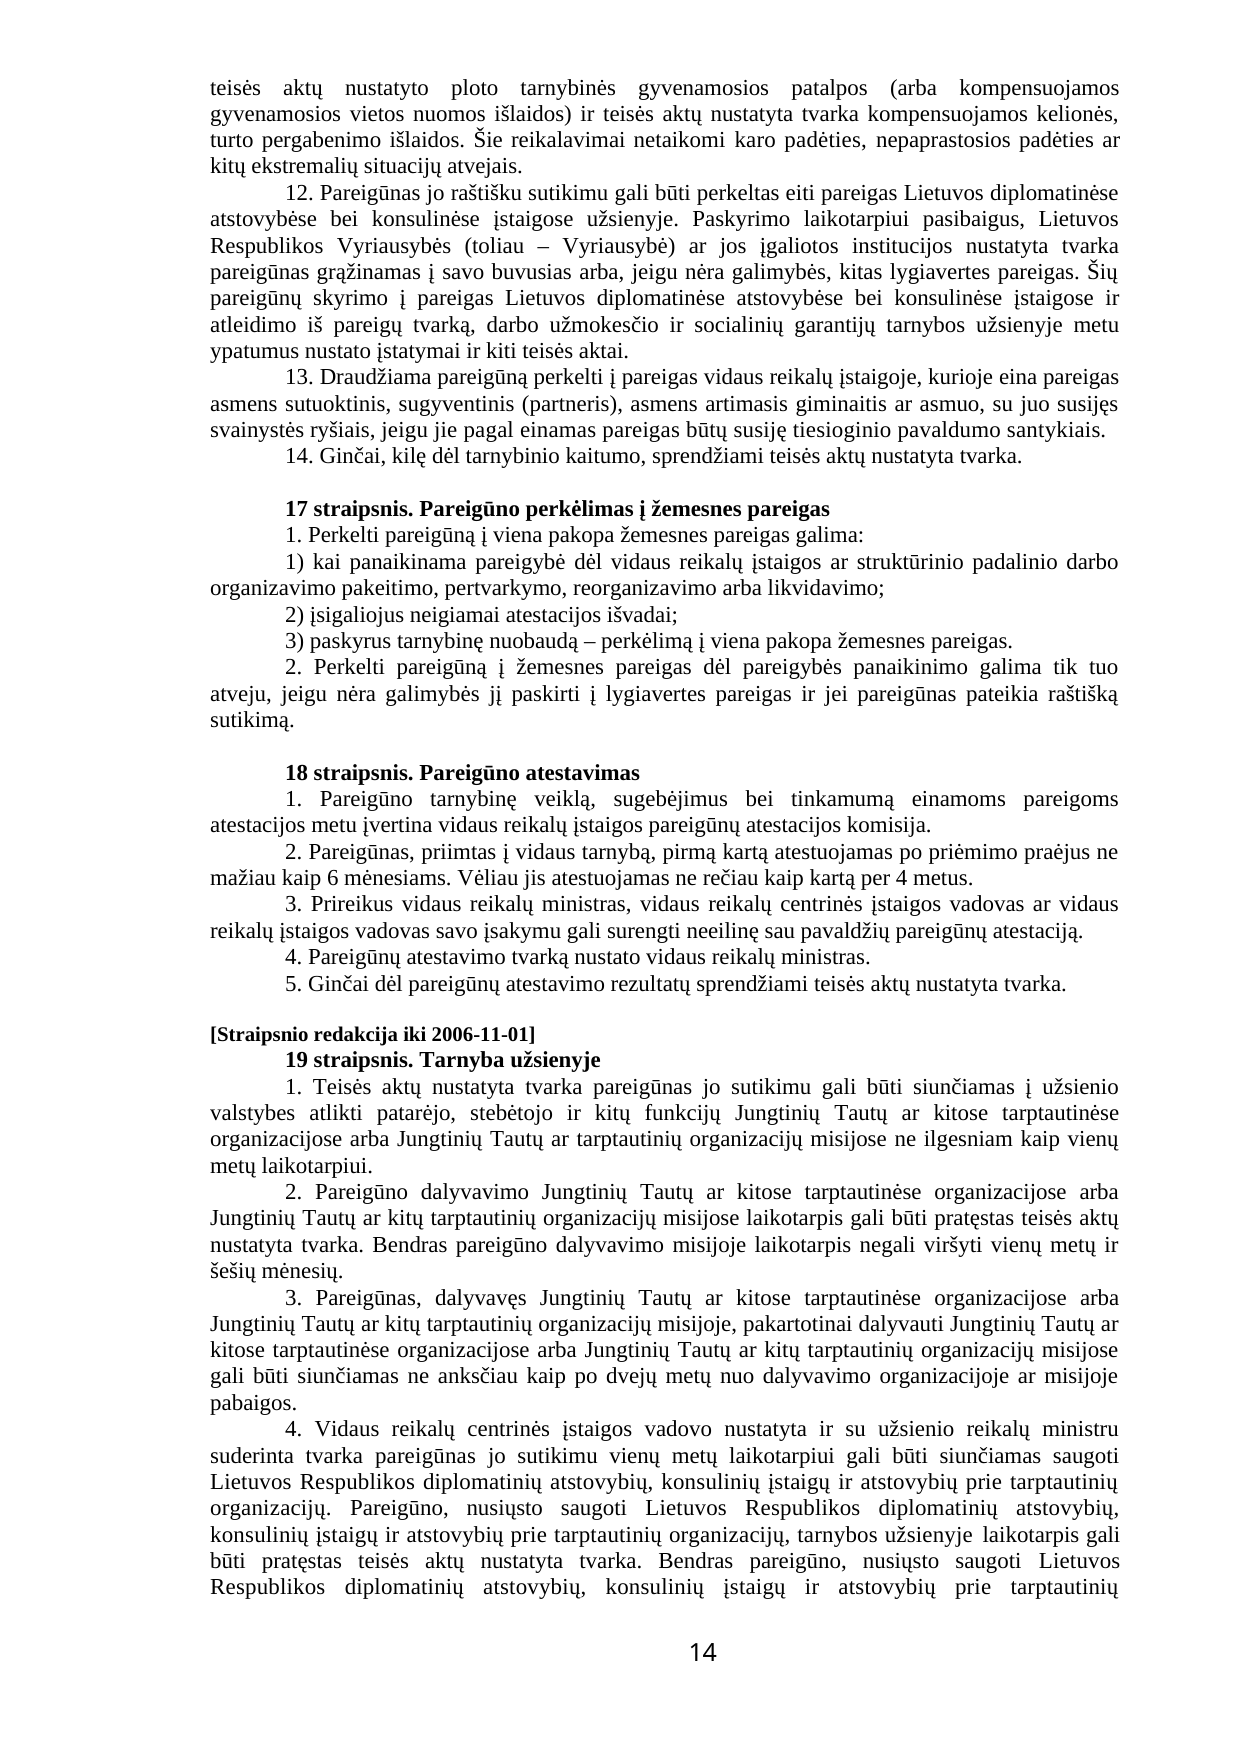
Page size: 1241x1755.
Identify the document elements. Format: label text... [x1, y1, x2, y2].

text 3. Prireikus vidaus reikalų ministras, vidaus reikalų centrinės įstaigos vadovas ar vidaus reikalų įstaigos vadovas savo įsakymu gali surengti neeilinę sau pavaldžių pareigūnų atestaciją. [210, 891, 1120, 943]
text 19 straipsnis. Tarnyba užsienyje [210, 1046, 1120, 1073]
text 4. Pareigūnų atestavimo tvarką nustato vidaus reikalų ministras. [210, 943, 1120, 969]
text 2. Pareigūnas, priimtas į vidaus tarnybą, pirmą kartą atestuojamas po priėmimo praėjus ne mažiau kaip 6 mėnesiams. Vėliau jis atestuojamas ne rečiau kaip kartą per 4 metus. [210, 838, 1120, 891]
text 1. Pareigūno tarnybinę veiklą, sugebėjimus bei tinkamumą einamoms pareigoms atestacijos metu įvertina vidaus reikalų įstaigos pareigūnų atestacijos komisija. [210, 785, 1120, 838]
text 3. Pareigūnas, dalyvavęs Jungtinių Tautų ar kitose tarptautinėse organizacijose arba Jungtinių Tautų ar kitų tarptautinių organizacijų misijoje, pakartotinai dalyvauti Jungtinių Tautų ar kitose tarptautinėse organizacijose arba Jungtinių Tautų ar kitų tarptautinių organizacijų misijose gali būti siunčiamas ne anksčiau kaip po dvejų metų nuo dalyvavimo organizacijoje ar misijoje pabaigos. [210, 1283, 1120, 1415]
text 2) įsigaliojus neigiamai atestacijos išvadai; [210, 601, 1120, 627]
text 5. Ginčai dėl pareigūnų atestavimo rezultatų sprendžiami teisės aktų nustatyta tvarka. [210, 969, 1120, 996]
text 1) kai panaikinama pareigybė dėl vidaus reikalų įstaigos ar struktūrinio padalinio darbo organizavimo pakeitimo, pertvarkymo, reorganizavimo arba likvidavimo; [210, 548, 1120, 601]
text 12. Pareigūnas jo raštišku sutikimu gali būti perkeltas eiti pareigas Lietuvos diplomatinėse atstovybėse bei konsulinėse įstaigose užsienyje. Paskyrimo laikotarpiui pasibaigus, Lietuvos Respublikos Vyriausybės (toliau – Vyriausybė) ar jos įgaliotos institucijos nustatyta tvarka pareigūnas grąžinamas į savo buvusias arba, jeigu nėra galimybės, kitas lygiavertes pareigas. Šių pareigūnų skyrimo į pareigas Lietuvos diplomatinėse atstovybėse bei konsulinėse įstaigose ir atleidimo iš pareigų tvarką, darbo užmokesčio ir socialinių garantijų tarnybos užsienyje metu ypatumus nustato įstatymai ir kiti teisės aktai. [210, 179, 1120, 363]
text 2. Perkelti pareigūną į žemesnes pareigas dėl pareigybės panaikinimo galima tik tuo atveju, jeigu nėra galimybės jį paskirti į lygiavertes pareigas ir jei pareigūnas pateikia raštišką sutikimą. [210, 653, 1120, 732]
text 1. Teisės aktų nustatyta tvarka pareigūnas jo sutikimu gali būti siunčiamas į užsienio valstybes atlikti patarėjo, stebėtojo ir kitų funkcijų Jungtinių Tautų ar kitose tarptautinėse organizacijose arba Jungtinių Tautų ar tarptautinių organizacijų misijose ne ilgesniam kaip vienų metų laikotarpiui. [210, 1073, 1120, 1178]
text teisės aktų nustatyto ploto tarnybinės gyvenamosios patalpos (arba kompensuojamos gyvenamosios vietos nuomos išlaidos) ir teisės aktų nustatyta tvarka kompensuojamos kelionės, turto pergabenimo išlaidos. Šie reikalavimai netaikomi karo padėties, nepaprastosios padėties ar kitų ekstremalių situacijų atvejais. [210, 73, 1120, 179]
text 17 straipsnis. Pareigūno perkėlimas į žemesnes pareigas [210, 495, 1120, 522]
text 14. Ginčai, kilę dėl tarnybinio kaitumo, sprendžiami teisės aktų nustatyta tvarka. [210, 442, 1120, 469]
text 4. Vidaus reikalų centrinės įstaigos vadovo nustatyta ir su užsienio reikalų ministru suderinta tvarka pareigūnas jo sutikimu vienų metų laikotarpiui gali būti siunčiamas saugoti Lietuvos Respublikos diplomatinių atstovybių, konsulinių įstaigų ir atstovybių prie tarptautinių organizacijų. Pareigūno, nusiųsto saugoti Lietuvos Respublikos diplomatinių atstovybių, konsulinių įstaigų ir atstovybių prie tarptautinių organizacijų, tarnybos užsienyje laikotarpis gali būti pratęstas teisės aktų nustatyta tvarka. Bendras pareigūno, nusiųsto saugoti Lietuvos Respublikos diplomatinių atstovybių, konsulinių įstaigų ir atstovybių prie tarptautinių [210, 1415, 1120, 1600]
text 18 straipsnis. Pareigūno atestavimas [210, 759, 1120, 785]
text 3) paskyrus tarnybinę nuobaudą – perkėlimą į viena pakopa žemesnes pareigas. [210, 627, 1120, 653]
text 1. Perkelti pareigūną į viena pakopa žemesnes pareigas galima: [210, 522, 1120, 548]
text 13. Draudžiama pareigūną perkelti į pareigas vidaus reikalų įstaigoje, kurioje eina pareigas asmens sutuoktinis, sugyventinis (partneris), asmens artimasis giminaitis ar asmuo, su juo susijęs svainystės ryšiais, jeigu jie pagal einamas pareigas būtų susiję tiesioginio pavaldumo santykiais. [210, 363, 1120, 442]
text [Straipsnio redakcija iki 2006-11-01] [210, 1022, 1120, 1046]
text 2. Pareigūno dalyvavimo Jungtinių Tautų ar kitose tarptautinėse organizacijose arba Jungtinių Tautų ar kitų tarptautinių organizacijų misijose laikotarpis gali būti pratęstas teisės aktų nustatyta tvarka. Bendras pareigūno dalyvavimo misijoje laikotarpis negali viršyti vienų metų ir šešių mėnesių. [210, 1178, 1120, 1283]
